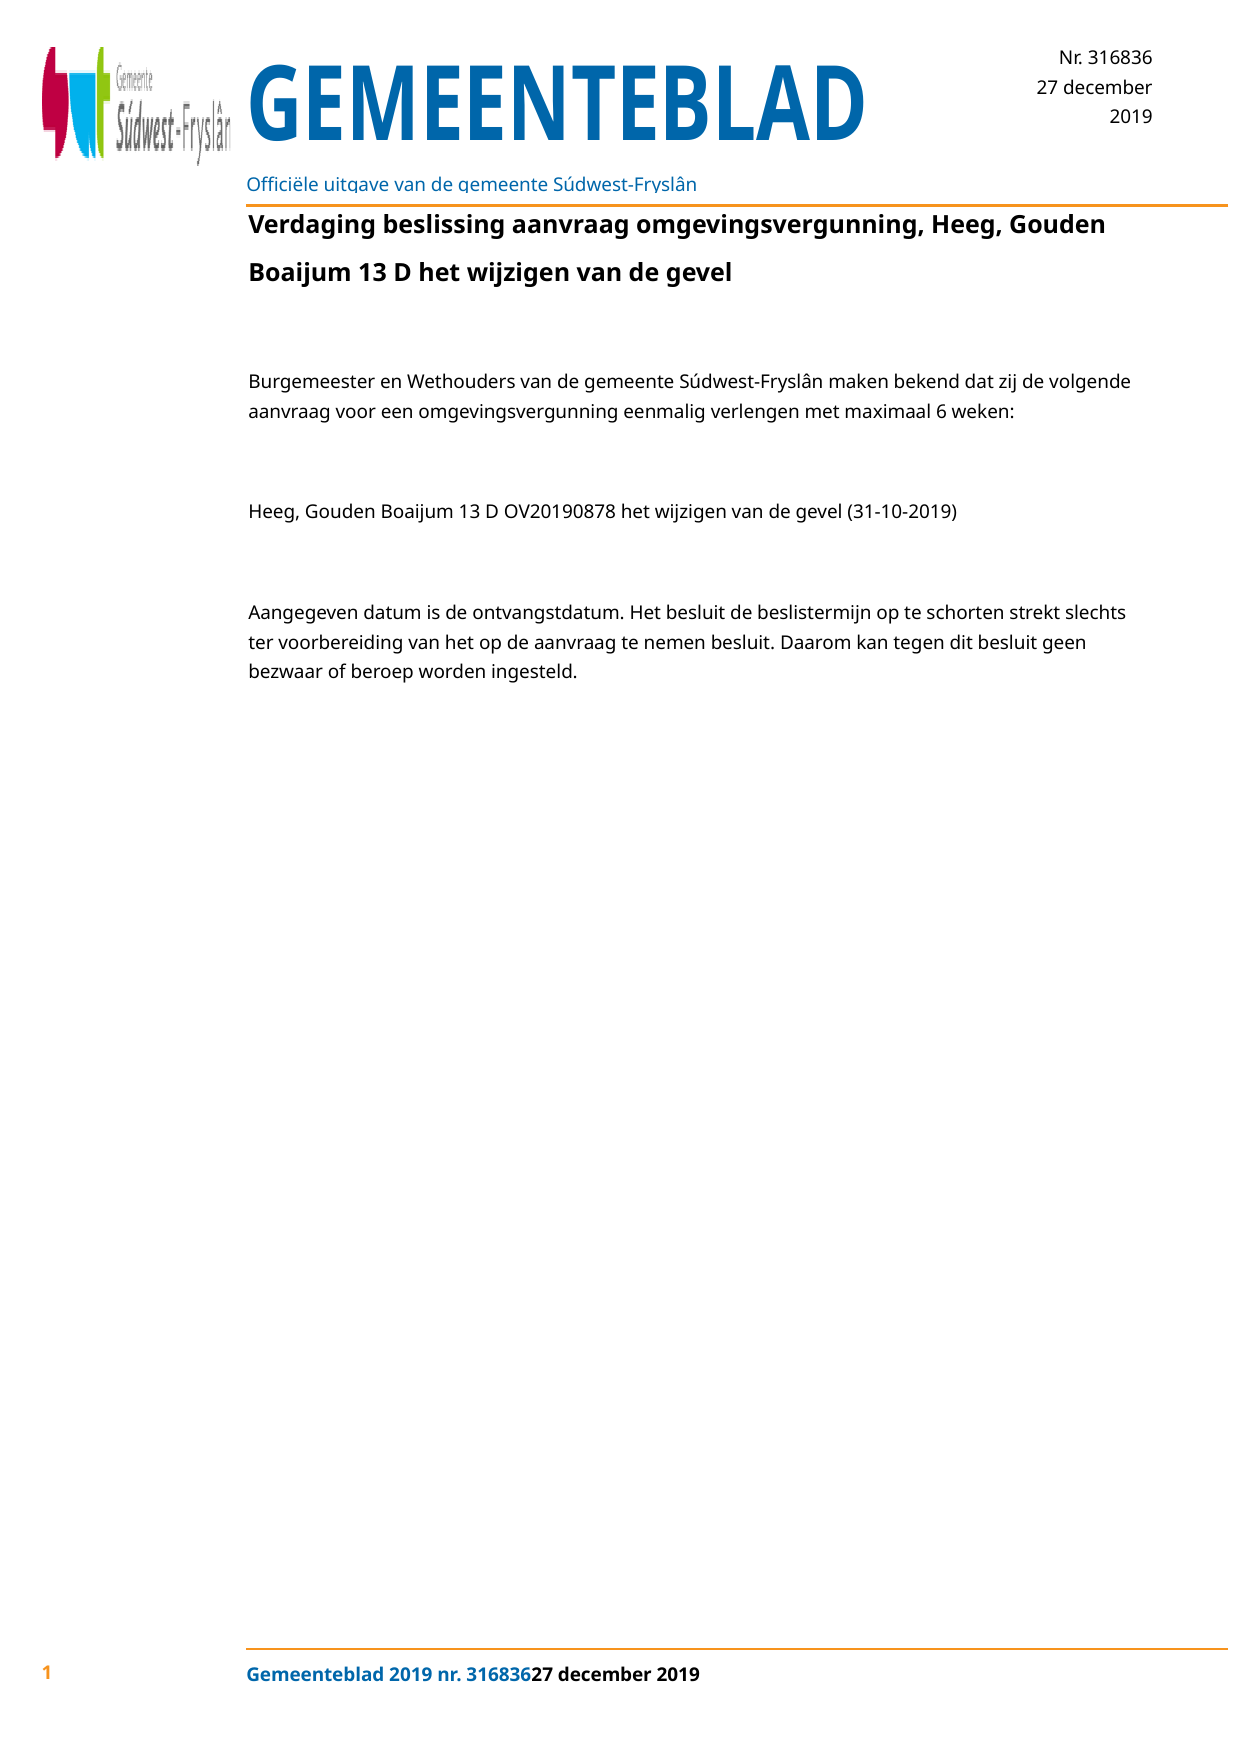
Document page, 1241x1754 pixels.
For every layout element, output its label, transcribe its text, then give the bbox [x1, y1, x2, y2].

text Verdaging beslissing aanvraag omgevingsvergunning, Heeg, Gouden Boaijum 13 D het wijzigen van de gevel [248, 207, 1152, 288]
text Heeg, Gouden Boaijum 13 D OV20190878 het wijzigen van de gevel (31-10-2019) [248, 499, 1152, 524]
text Aangegeven datum is de ontvangstdatum. Het besluit de beslistermijn op te schorten strekt slechts ter voorbereiding van het op de aanvraag te nemen besluit. Daarom kan tegen dit besluit geen bezwaar of beroep worden ingesteld. [248, 599, 1152, 684]
text Burgemeester en Wethouders van de gemeente Súdwest-Fryslân maken bekend dat zij de volgende aanvraag voor een omgevingsvergunning eenmalig verlengen met maximaal 6 weken: [248, 368, 1152, 424]
picture [41, 47, 231, 172]
